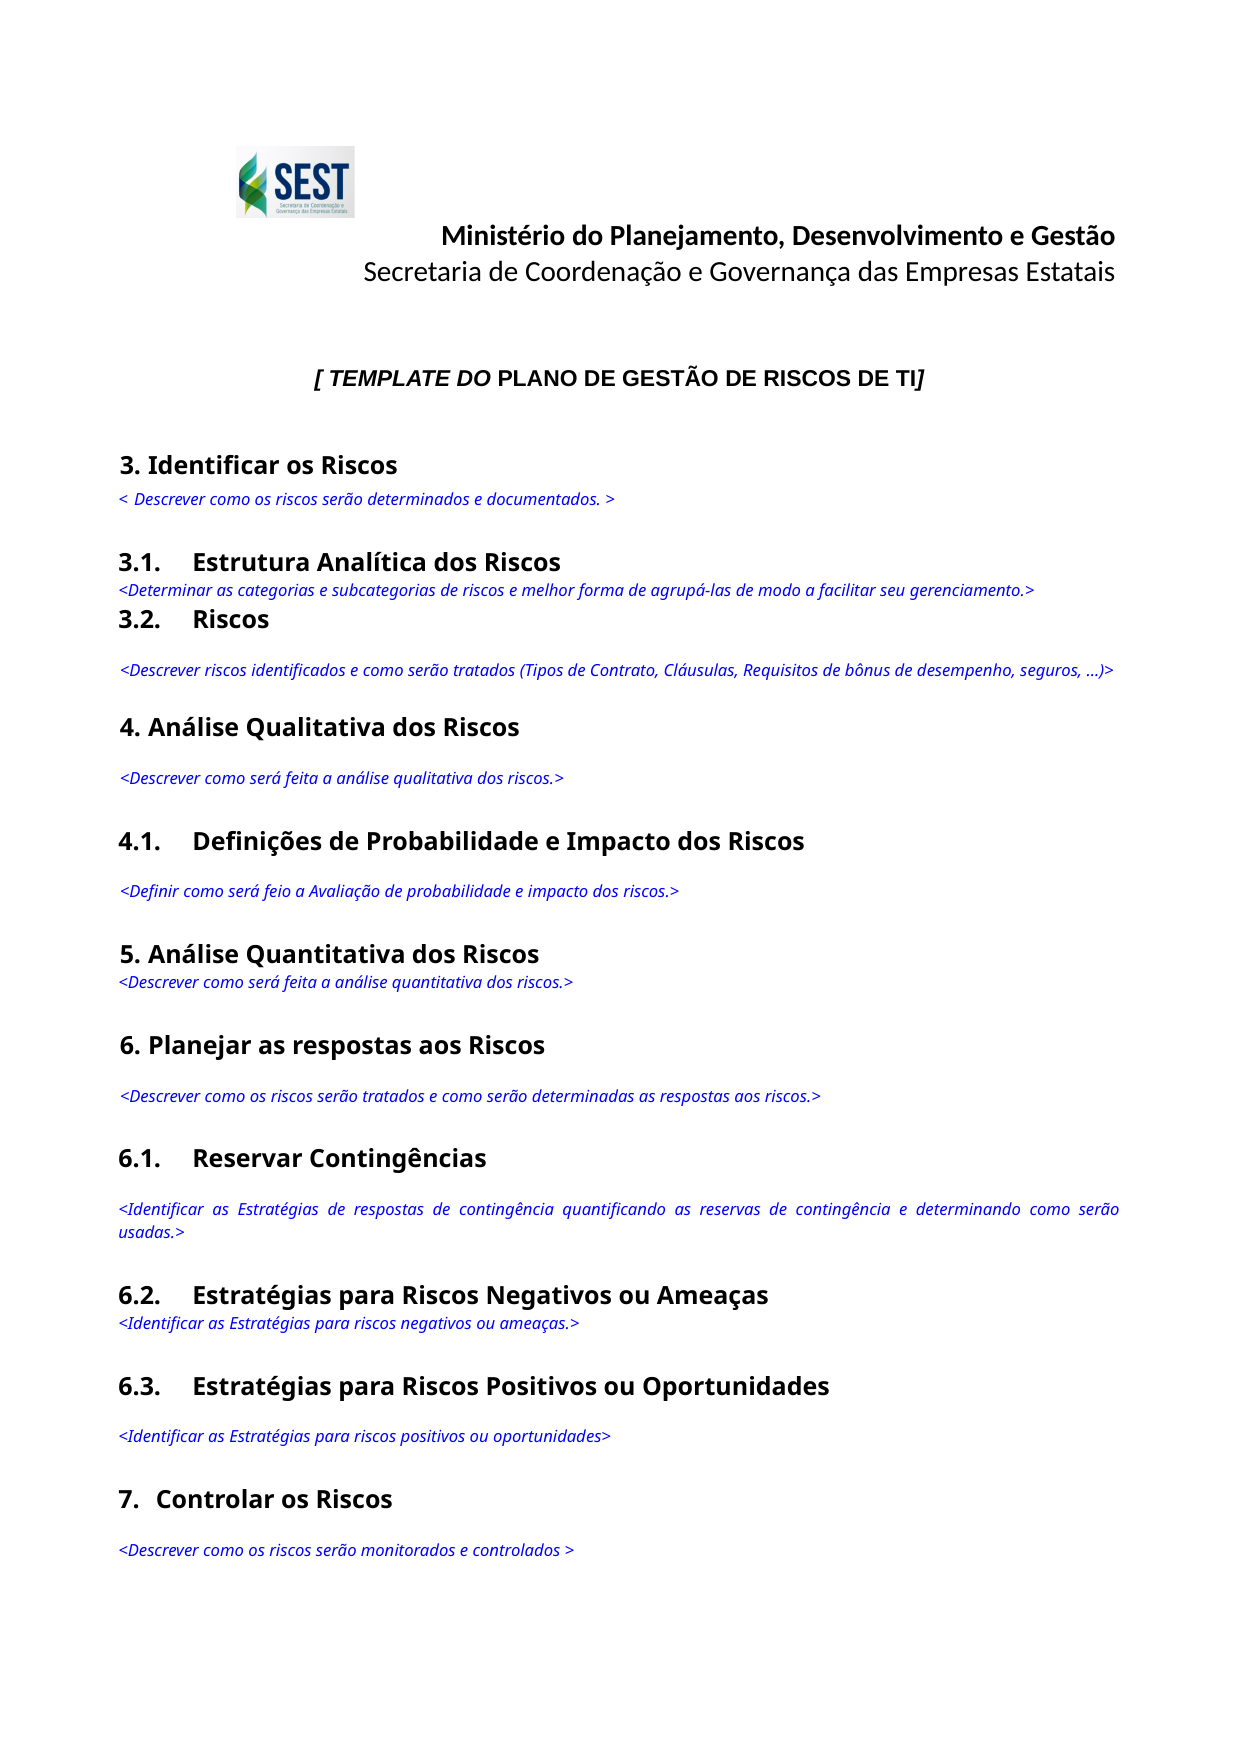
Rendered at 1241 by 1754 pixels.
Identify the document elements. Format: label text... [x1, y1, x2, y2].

list Identificar os Riscos [119, 448, 1122, 482]
text <Definir como será feio a Avaliação de probabilidade e impacto dos riscos.> [119, 880, 1122, 903]
list Reservar Contingências [118, 1141, 1122, 1175]
text <Descrever como os riscos serão tratados e como serão determinadas as respostas aos riscos.> [119, 1084, 1122, 1107]
text <Descrever como os riscos serão monitorados e controlados > [118, 1538, 1122, 1561]
list Estratégias para Riscos Negativos ou Ameaças [118, 1277, 1122, 1311]
list Riscos [118, 601, 1122, 636]
list Análise Quantitativa dos Riscos [119, 937, 1122, 971]
text <Identificar as Estratégias para riscos negativos ou ameaças.> [118, 1311, 1122, 1334]
list Análise Qualitativa dos Riscos [119, 710, 1122, 744]
text <Descrever como será feita a análise quantitativa dos riscos.> [118, 971, 1122, 993]
text <Determinar as categorias e subcategorias de riscos e melhor forma de agrupá-las de modo a facilitar seu gerenciamento.> [118, 579, 1122, 601]
text < Descrever como os riscos serão determinados e documentados. > [118, 482, 1122, 511]
list Controlar os Riscos [118, 1482, 1122, 1516]
list Planejar as respostas aos Riscos [119, 1028, 1122, 1062]
list Estratégias para Riscos Positivos ou Oportunidades [118, 1368, 1122, 1402]
text <Identificar as Estratégias para riscos positivos ou oportunidades> [118, 1425, 1122, 1448]
text <Identificar as Estratégias de respostas de contingência quantificando as reservas de contingência e determinando como serão usadas.> [118, 1198, 1122, 1243]
text <Descrever como será feita a análise qualitativa dos riscos.> [119, 766, 1122, 789]
text <Descrever riscos identificados e como serão tratados (Tipos de Contrato, Cláusulas, Requisitos de bônus de desempenho, seguros, ...)> [119, 658, 1122, 681]
list Definições de Probabilidade e Impacto dos Riscos [118, 823, 1122, 857]
list Estrutura Analítica dos Riscos [118, 545, 1122, 579]
